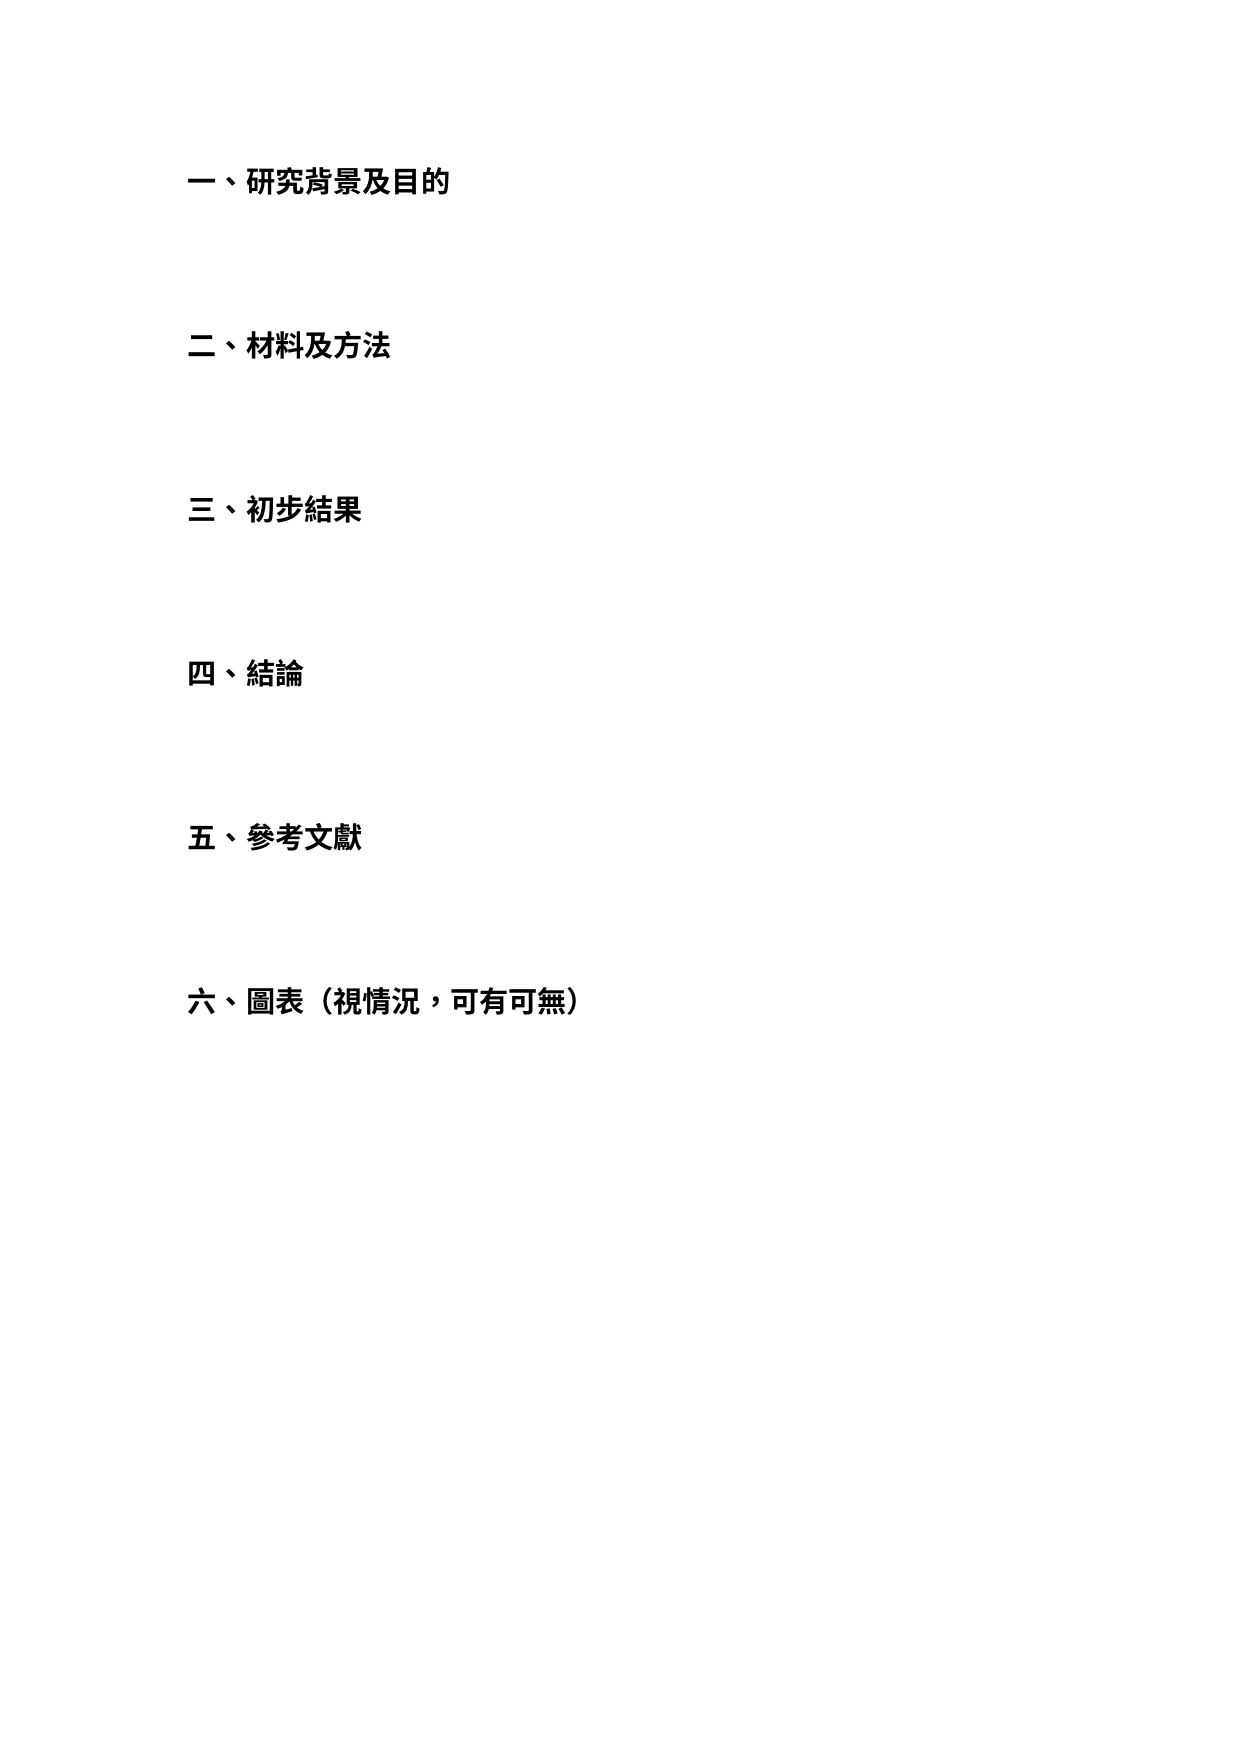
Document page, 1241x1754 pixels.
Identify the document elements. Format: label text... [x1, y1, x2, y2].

text 一、研究背景及目的 [187, 158, 1053, 201]
text 二、材料及方法 [187, 322, 1053, 364]
text 三、初步結果 [187, 486, 1053, 529]
text 五、參考文獻 [187, 814, 1053, 857]
text 四、結論 [187, 650, 1053, 693]
text 六、圖表（視情況，可有可無） [187, 978, 1053, 1021]
